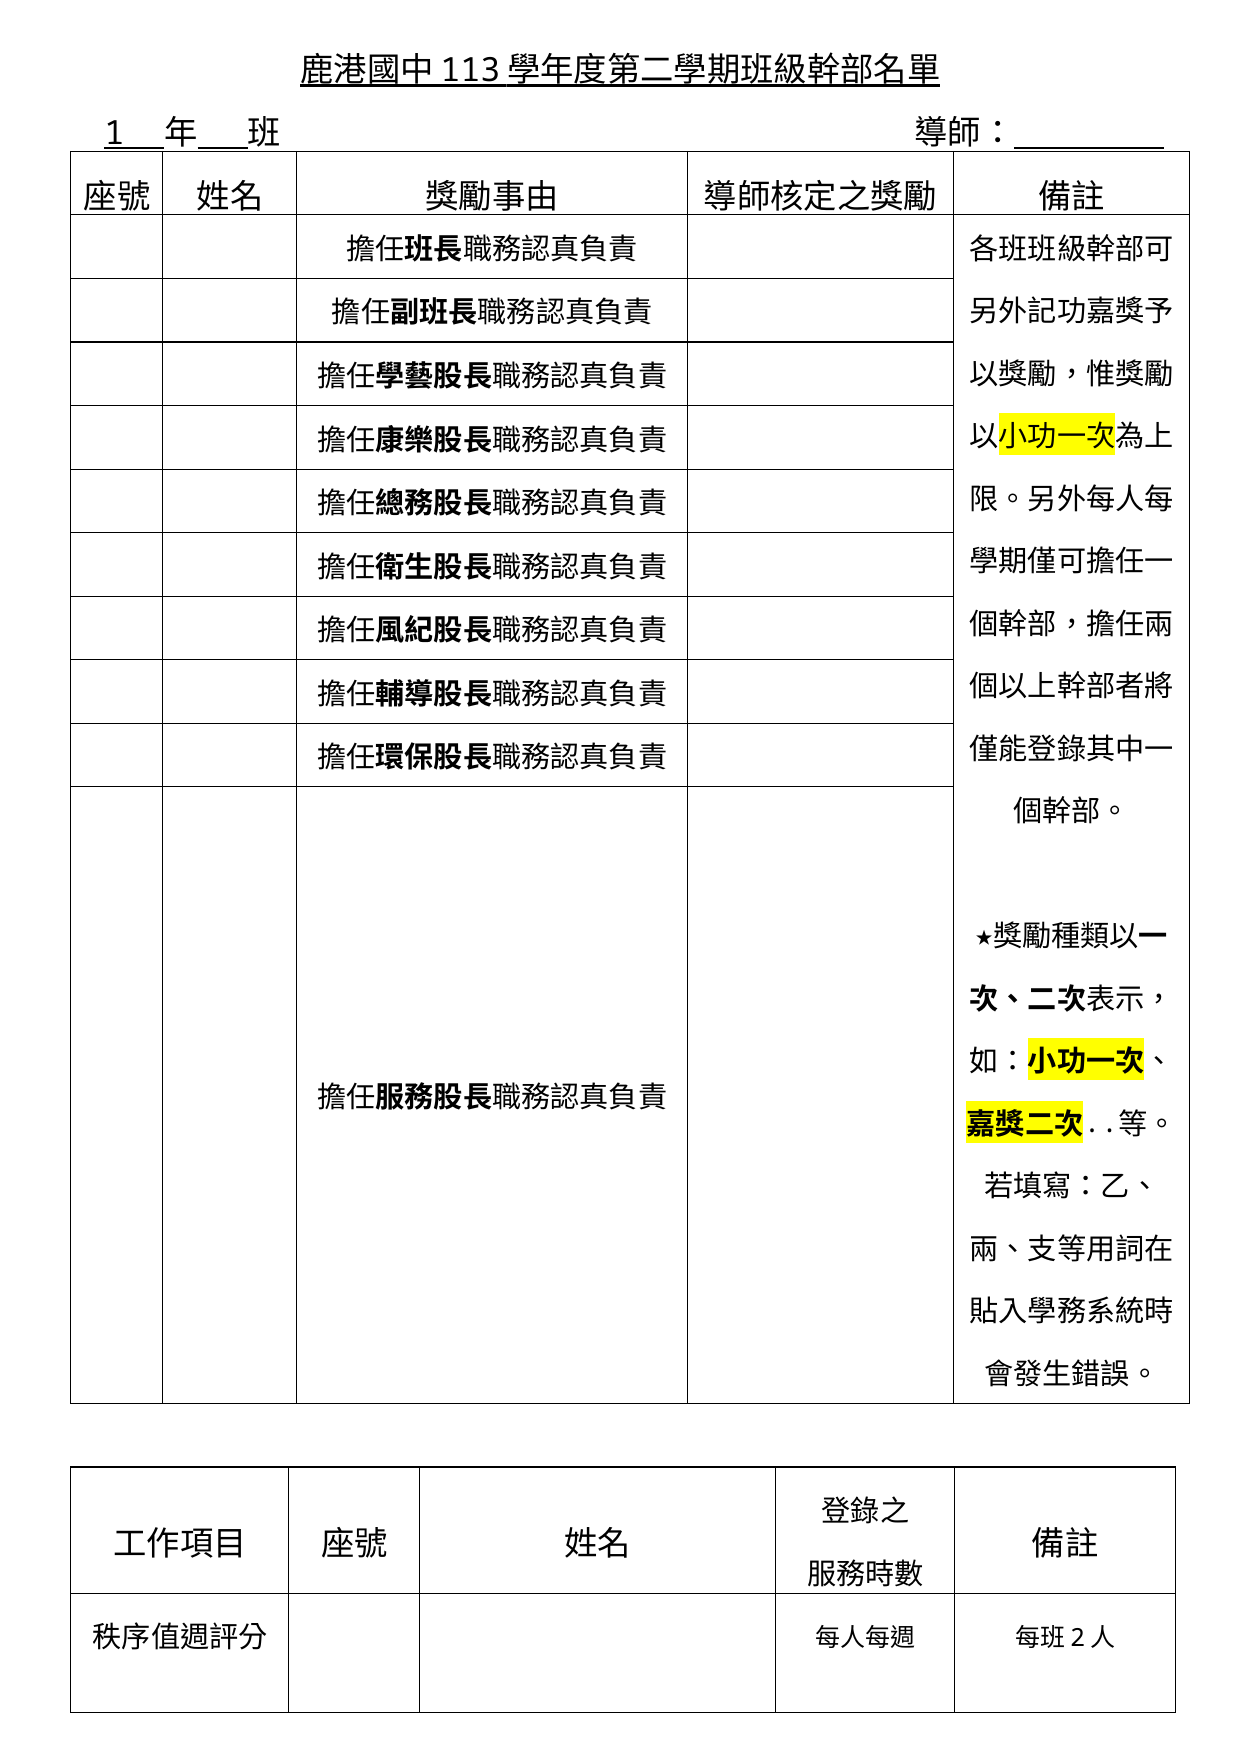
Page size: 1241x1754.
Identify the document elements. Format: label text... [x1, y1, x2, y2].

table_cell [71, 724, 162, 786]
table_cell [688, 533, 953, 596]
table_cell [71, 215, 162, 278]
table_cell [289, 1594, 419, 1712]
table_cell [420, 1594, 775, 1712]
table_cell [163, 787, 296, 1403]
text 1 年 班 導師： [71, 88, 1169, 151]
table_cell [688, 660, 953, 723]
table_cell [163, 660, 296, 723]
table_cell 擔任副班長職務認真負責 [297, 279, 687, 341]
table_cell [688, 724, 953, 786]
table_cell 擔任學藝股長職務認真負責 [297, 343, 687, 405]
table_cell 每班2人 [955, 1594, 1175, 1712]
table_header 登錄之 服務時數 [776, 1468, 954, 1592]
table_cell 擔任風紀股長職務認真負責 [297, 597, 687, 659]
table_cell [71, 343, 162, 405]
table_header 備註 [954, 152, 1189, 214]
table_header 座號 [71, 152, 162, 214]
table_cell [688, 279, 953, 341]
table_header 工作項目 [71, 1468, 288, 1592]
table_cell 秩序值週評分 [71, 1594, 288, 1712]
table_cell [71, 787, 162, 1403]
table_cell [688, 787, 953, 1403]
table_cell 擔任康樂股長職務認真負責 [297, 406, 687, 468]
table_cell [163, 279, 296, 341]
table_header 備註 [955, 1468, 1175, 1592]
table_header 姓名 [163, 152, 296, 214]
table_cell 各班班級幹部可另外記功嘉獎予以獎勵，惟獎勵以小功一次為上限。另外每人每學期僅可擔任一個幹部，擔任兩個以上幹部者將僅能登錄其中一個幹部。 ★獎勵種類以一次、二次表示，如：小功一次、嘉獎二次..等。若填寫：乙、兩、支等用詞在貼入學務系統時會發生錯誤。 [954, 215, 1189, 1403]
table_cell [688, 597, 953, 659]
table_cell [688, 343, 953, 405]
table_cell [71, 470, 162, 532]
table_cell [71, 406, 162, 468]
table_cell [71, 533, 162, 596]
table_cell [163, 215, 296, 278]
table_header 獎勵事由 [297, 152, 687, 214]
table_cell [688, 470, 953, 532]
table_cell [163, 406, 296, 468]
table_cell 每人每週 [776, 1594, 954, 1712]
table_cell [688, 215, 953, 278]
table_cell 擔任班長職務認真負責 [297, 215, 687, 278]
table_cell [163, 533, 296, 596]
table_cell 擔任環保股長職務認真負責 [297, 724, 687, 786]
table_header 座號 [289, 1468, 419, 1592]
text 鹿港國中113學年度第二學期班級幹部名單 [71, 26, 1169, 88]
table_header 導師核定之獎勵 [688, 152, 953, 214]
table_cell [71, 279, 162, 341]
table_cell [71, 660, 162, 723]
table_cell [163, 724, 296, 786]
table_cell [71, 597, 162, 659]
table_cell 擔任衛生股長職務認真負責 [297, 533, 687, 596]
table_cell 擔任服務股長職務認真負責 [297, 787, 687, 1403]
table_cell [163, 470, 296, 532]
table_header 姓名 [420, 1468, 775, 1592]
table_cell [688, 406, 953, 468]
table_cell 擔任輔導股長職務認真負責 [297, 660, 687, 723]
table_cell 擔任總務股長職務認真負責 [297, 470, 687, 532]
table_cell [163, 343, 296, 405]
table_cell [163, 597, 296, 659]
